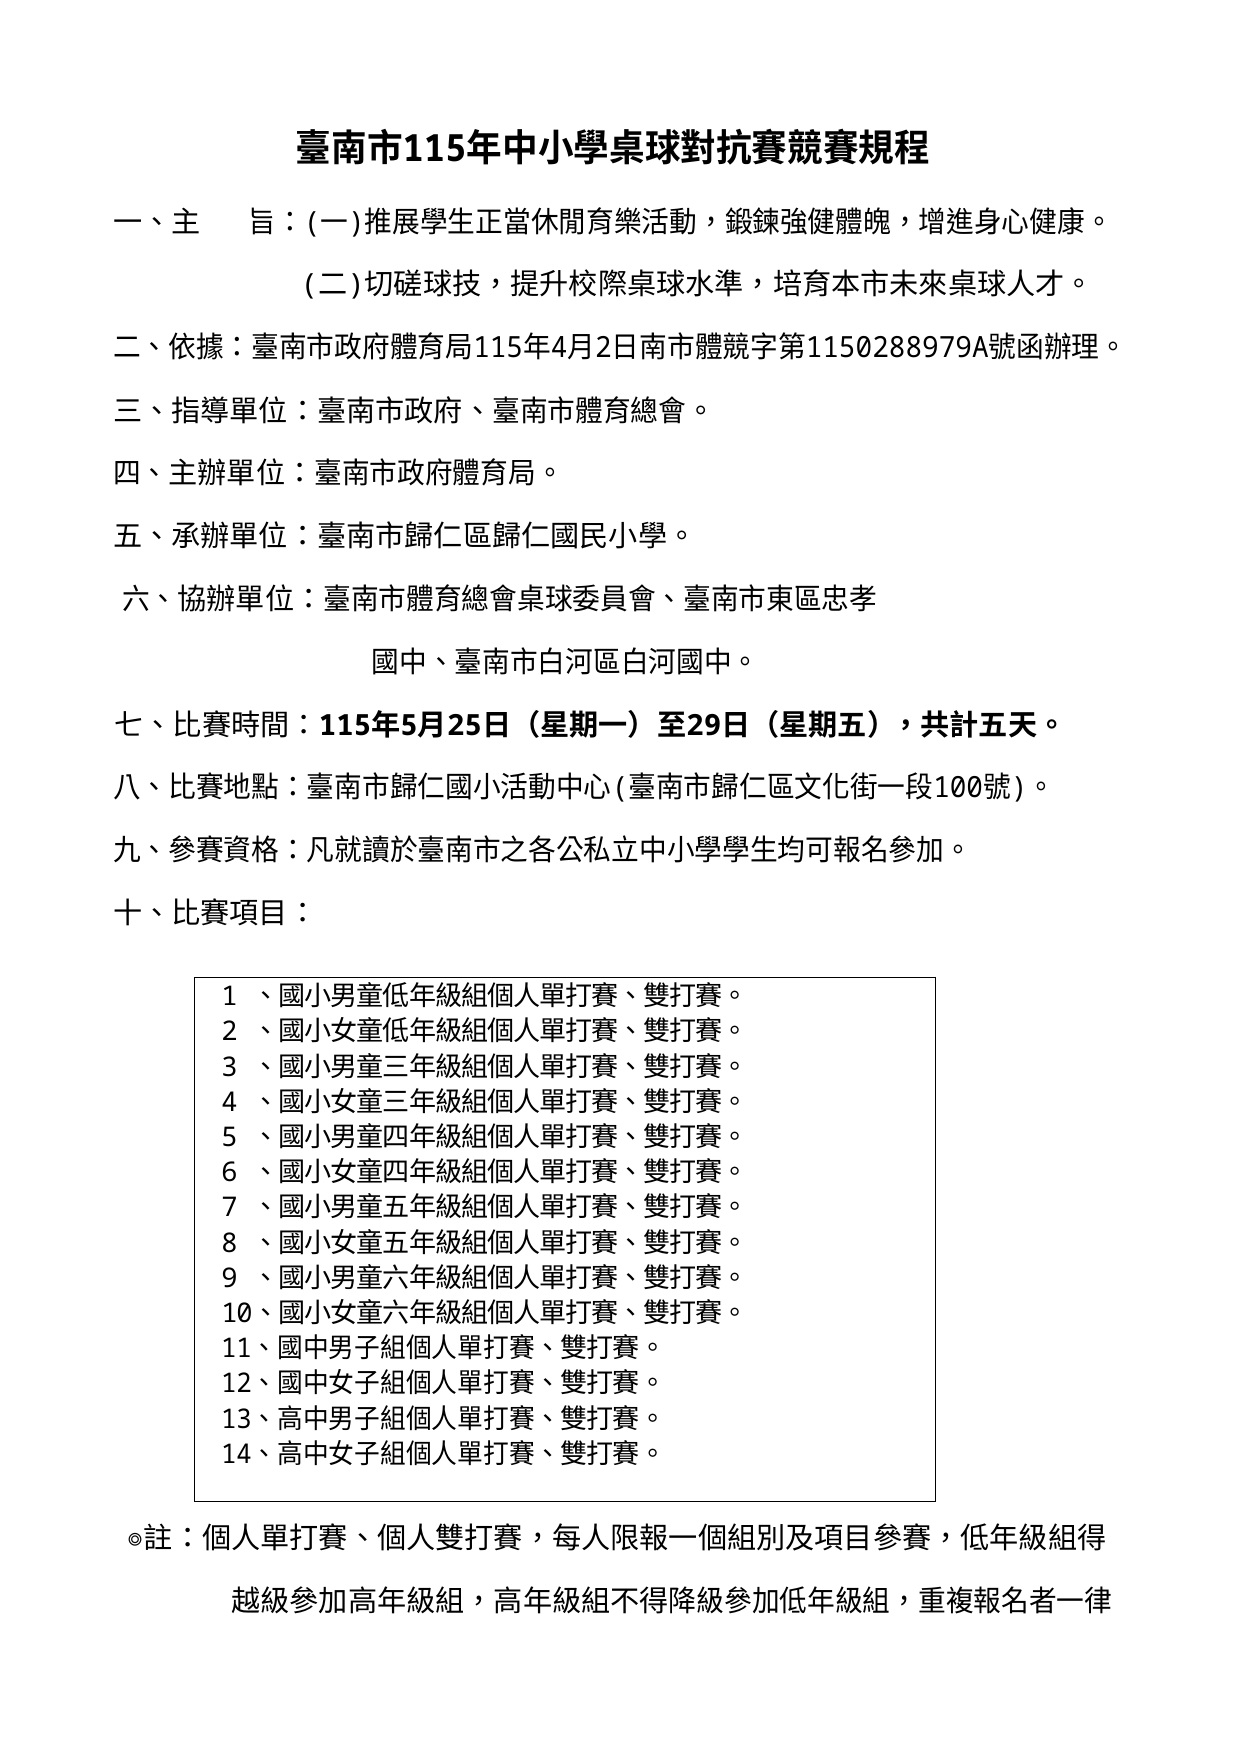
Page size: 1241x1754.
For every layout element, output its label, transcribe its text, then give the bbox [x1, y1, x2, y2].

text 二、依據：臺南市政府體育局115年4月2日南市體競字第1150288979A號函辦理。 [113, 303, 1137, 366]
text 八、比賽地點：臺南市歸仁國小活動中心(臺南市歸仁區文化街一段100號)。 [113, 743, 1152, 806]
text 14、高中女子組個人單打賽、雙打賽。 [195, 1435, 935, 1470]
text 十、比賽項目： [113, 869, 1137, 932]
text 8 、國小女童五年級組個人單打賽、雙打賽。 [195, 1224, 935, 1259]
text 5 、國小男童四年級組個人單打賽、雙打賽。 [195, 1118, 935, 1153]
text 10、國小女童六年級組個人單打賽、雙打賽。 [195, 1294, 935, 1329]
text 6 、國小女童四年級組個人單打賽、雙打賽。 [195, 1153, 935, 1189]
text 7 、國小男童五年級組個人單打賽、雙打賽。 [195, 1189, 935, 1224]
text 國中、臺南市白河區白河國中。 [89, 618, 1039, 680]
text 1 、國小男童低年級組個人單打賽、雙打賽。 [195, 978, 935, 1013]
text 六、協辦單位：臺南市體育總會桌球委員會、臺南市東區忠孝 [89, 555, 1137, 617]
text 三、指導單位：臺南市政府、臺南市體育總會。 [113, 367, 1026, 429]
text 越級參加高年級組，高年級組不得降級參加低年級組，重複報名者一律 [126, 1557, 1137, 1619]
text 4 、國小女童三年級組個人單打賽、雙打賽。 [195, 1083, 935, 1118]
text (二)切磋球技，提升校際桌球水準，培育本市未來桌球人才。 [300, 241, 1152, 303]
text 9 、國小男童六年級組個人單打賽、雙打賽。 [195, 1259, 935, 1294]
text 11、國中男子組個人單打賽、雙打賽。 [195, 1329, 935, 1365]
text 2 、國小女童低年級組個人單打賽、雙打賽。 [195, 1013, 935, 1048]
text 七、比賽時間：115年5月25日（星期一）至29日（星期五），共計五天。 [89, 681, 1137, 743]
text 一、主 旨：(一)推展學生正當休閒育樂活動，鍛鍊強健體魄，增進身心健康。 [113, 178, 1152, 241]
text 13、高中男子組個人單打賽、雙打賽。 [195, 1400, 935, 1435]
text 3 、國小男童三年級組個人單打賽、雙打賽。 [195, 1048, 935, 1083]
text 臺南市115年中小學桌球對抗賽競賽規程 [89, 104, 1137, 166]
text 九、參賽資格：凡就讀於臺南市之各公私立中小學學生均可報名參加。 [113, 806, 1137, 869]
text 四、主辦單位：臺南市政府體育局。 [113, 429, 1026, 492]
text 五、承辦單位：臺南市歸仁區歸仁國民小學。 [113, 492, 1137, 555]
text ◎註：個人單打賽、個人雙打賽，每人限報一個組別及項目參賽，低年級組得 [126, 1494, 1137, 1557]
text 12、國中女子組個人單打賽、雙打賽。 [195, 1365, 935, 1400]
